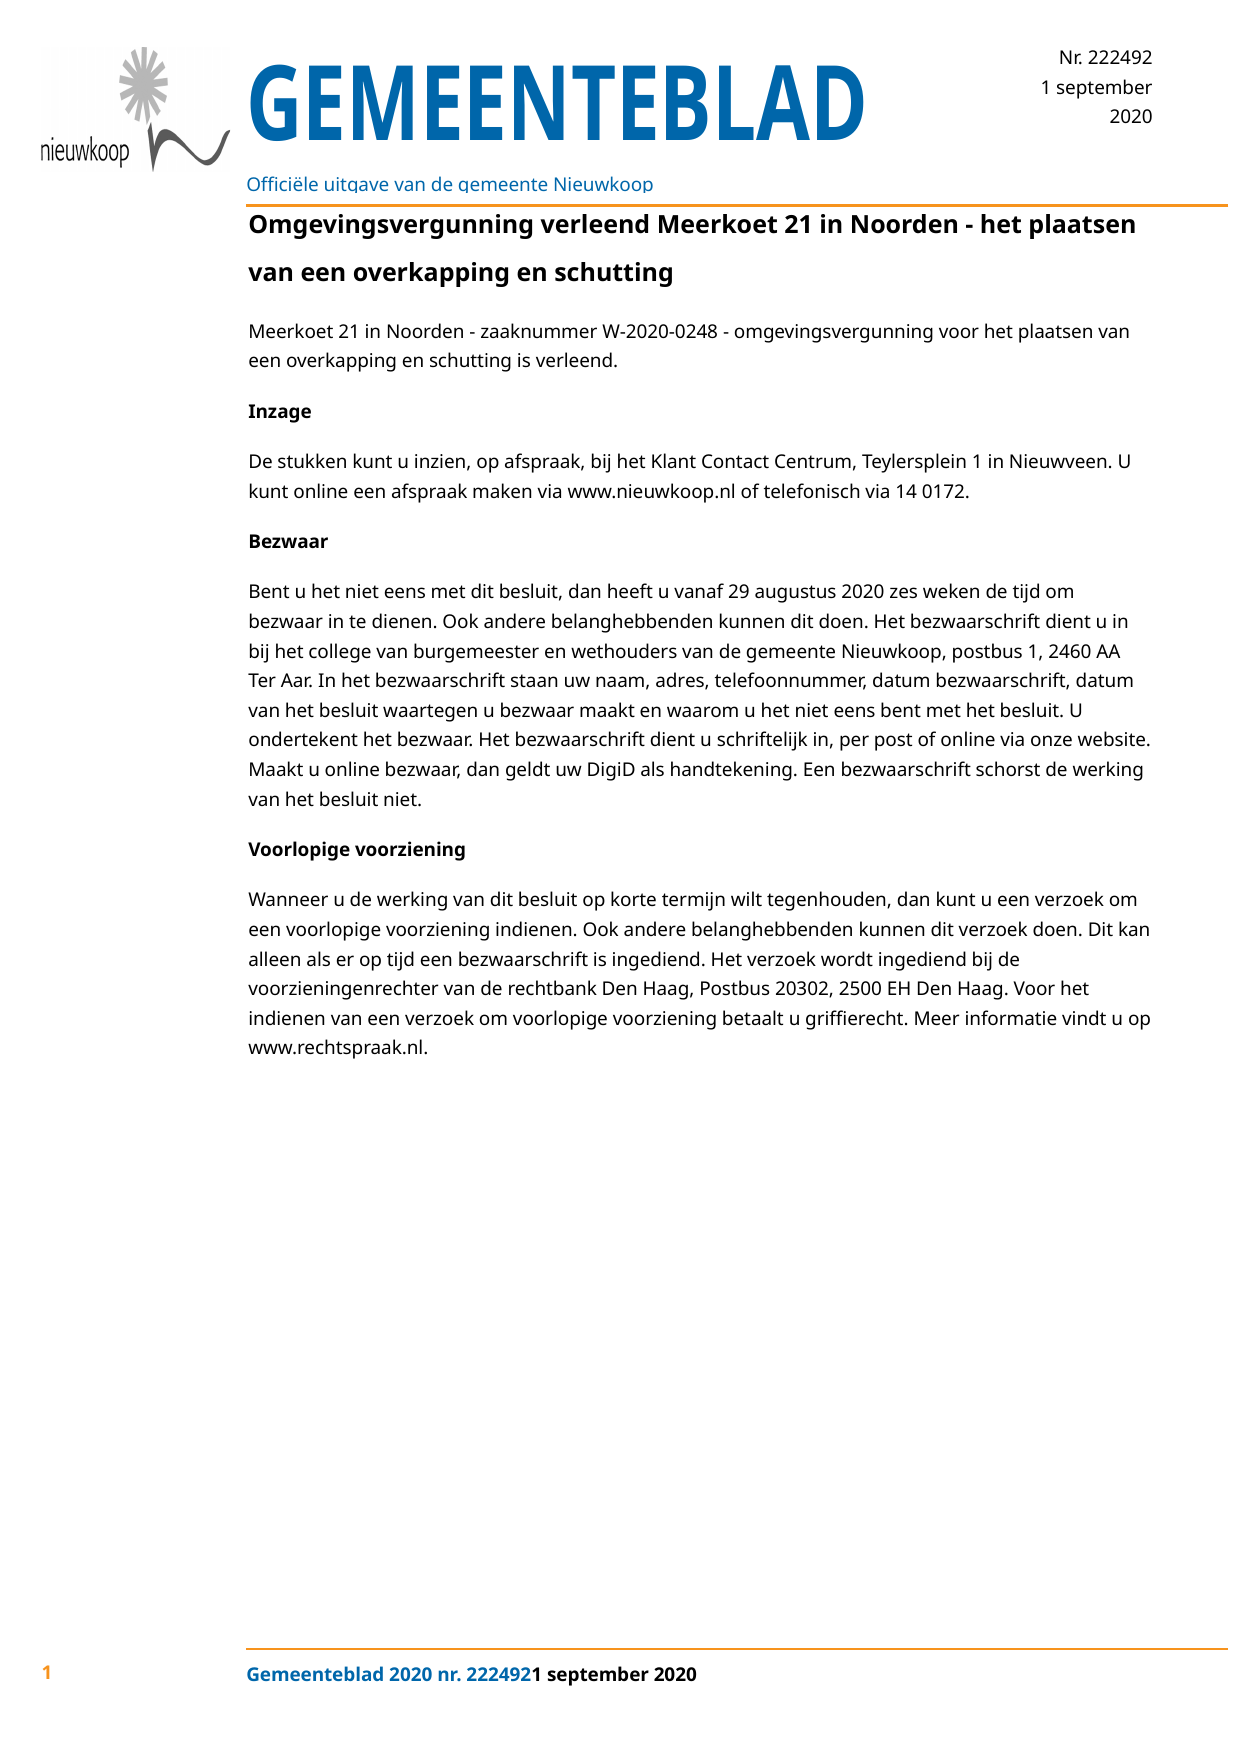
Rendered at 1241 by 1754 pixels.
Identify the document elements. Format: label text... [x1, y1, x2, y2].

picture [41, 47, 231, 172]
text De stukken kunt u inzien, op afspraak, bij het Klant Contact Centrum, Teylersplein 1 in Nieuwveen. U kunt online een afspraak maken via www.nieuwkoop.nl of telefonisch via 14 0172. [248, 448, 1152, 504]
text Omgevingsvergunning verleend Meerkoet 21 in Noorden - het plaatsen van een overkapping en schutting [248, 207, 1152, 288]
text Inzage [248, 398, 1152, 424]
text Bent u het niet eens met dit besluit, dan heeft u vanaf 29 augustus 2020 zes weken de tijd om bezwaar in te dienen. Ook andere belanghebbenden kunnen dit doen. Het bezwaarschrift dient u in bij het college van burgemeester en wethouders van de gemeente Nieuwkoop, postbus 1, 2460 AA Ter Aar. In het bezwaarschrift staan uw naam, adres, telefoonnummer, datum bezwaarschrift, datum van het besluit waartegen u bezwaar maakt en waarom u het niet eens bent met het besluit. U ondertekent het bezwaar. Het bezwaarschrift dient u schriftelijk in, per post of online via onze website. Maakt u online bezwaar, dan geldt uw DigiD als handtekening. Een bezwaarschrift schorst de werking van het besluit niet. [248, 579, 1152, 812]
text Voorlopige voorziening [248, 836, 1152, 862]
text Meerkoet 21 in Noorden - zaaknummer W-2020-0248 - omgevingsvergunning voor het plaatsen van een overkapping en schutting is verleend. [248, 318, 1152, 373]
text Bezwaar [248, 528, 1152, 554]
text Wanneer u de werking van dit besluit op korte termijn wilt tegenhouden, dan kunt u een verzoek om een voorlopige voorziening indienen. Ook andere belanghebbenden kunnen dit verzoek doen. Dit kan alleen als er op tijd een bezwaarschrift is ingediend. Het verzoek wordt ingediend bij de voorzieningenrechter van de rechtbank Den Haag, Postbus 20302, 2500 EH Den Haag. Voor het indienen van een verzoek om voorlopige voorziening betaalt u griffierecht. Meer informatie vindt u op www.rechtspraak.nl. [248, 887, 1152, 1060]
